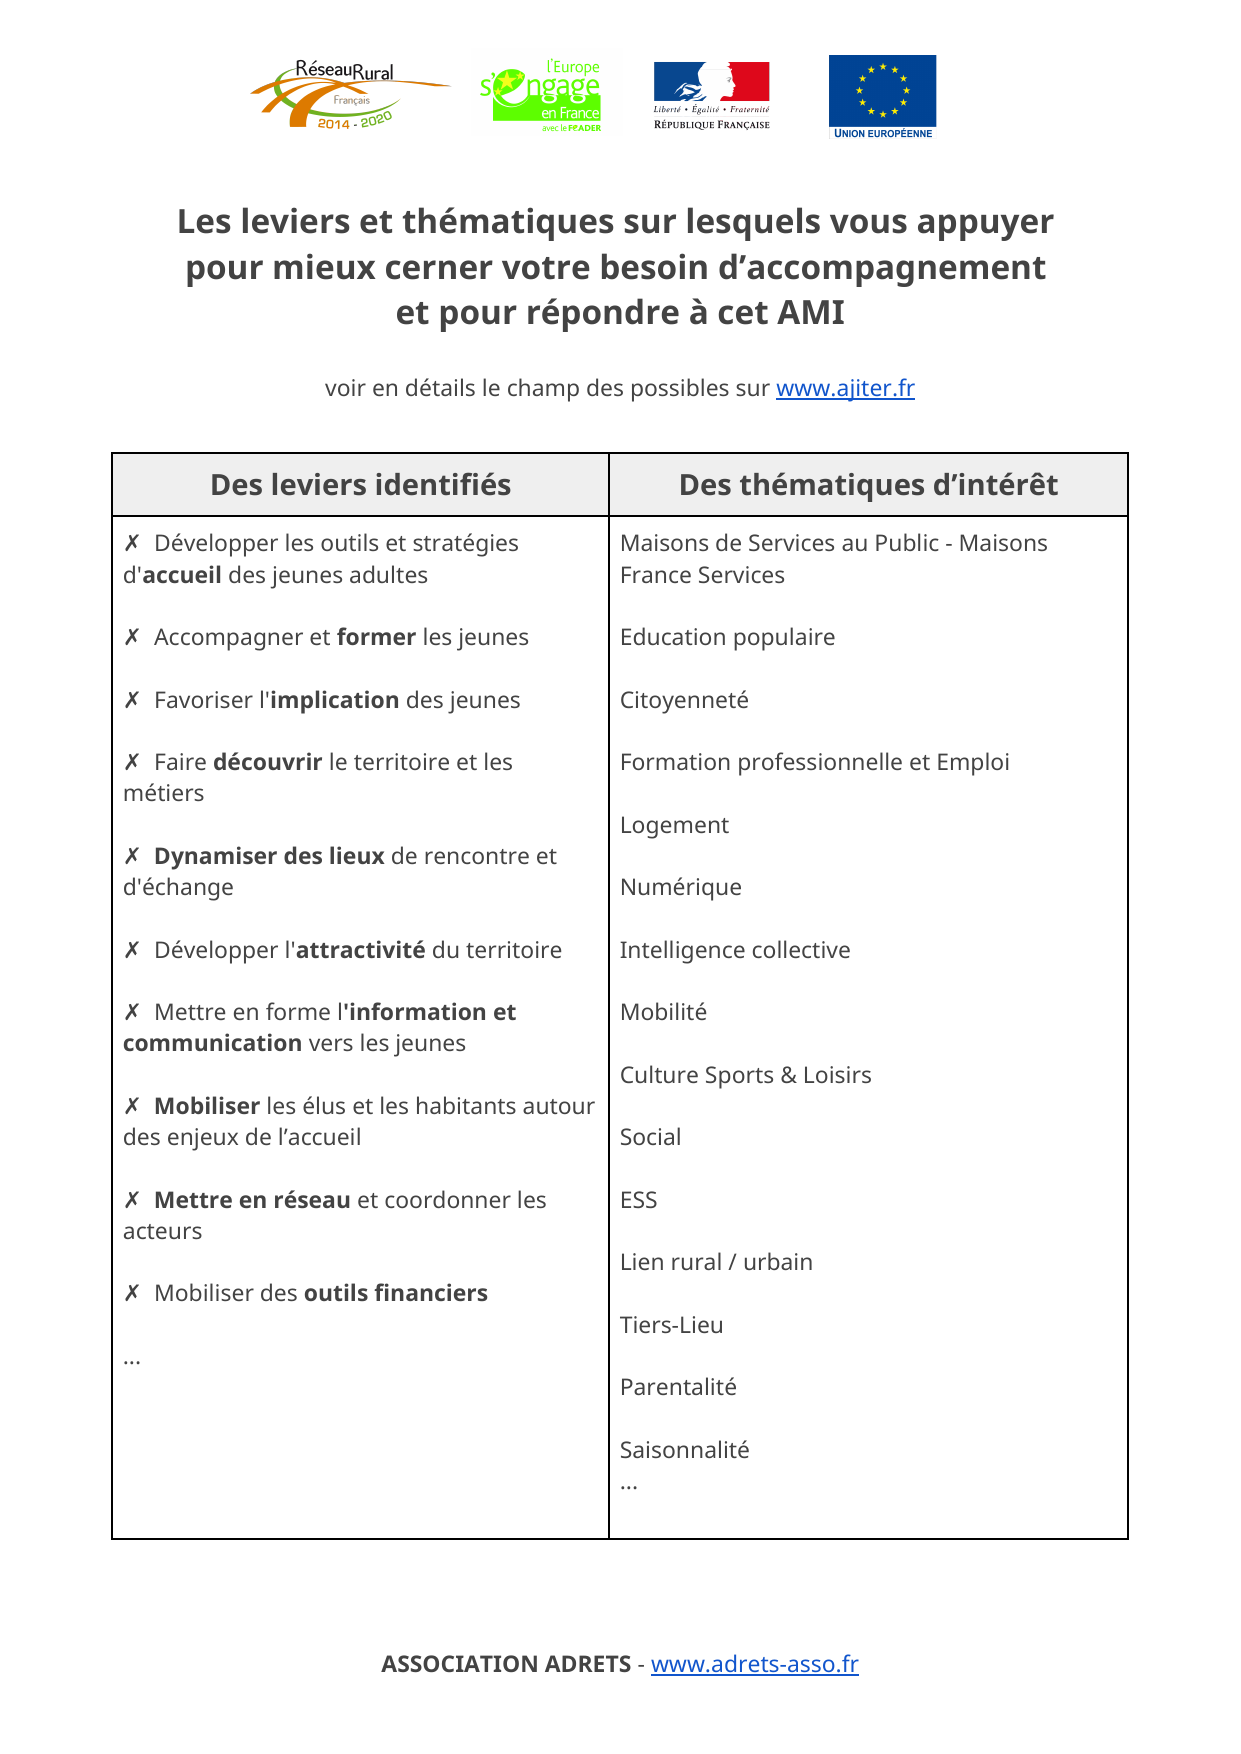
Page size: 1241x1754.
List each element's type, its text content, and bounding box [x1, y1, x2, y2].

picture [829, 55, 937, 139]
picture [245, 55, 457, 134]
picture [645, 49, 778, 143]
text voir en détails le champ des possibles sur www.ajiter.fr [150, 372, 1090, 439]
table_header Des leviers identifiés [113, 454, 608, 515]
table_header Des thématiques d’intérêt [610, 454, 1127, 515]
table_cell ✗ Développer les outils et stratégies d'accueil des jeunes adultes ✗ Accompagner et former les jeunes ✗ Favoriser l'implication des jeunes ✗ Faire découvrir le territoire et les métiers ✗ Dynamiser des lieux de rencontre et d'échange ✗ Développer l'attractivité du territoire ✗ Mettre en forme l'information et communication vers les jeunes ✗ Mobiliser les élus et les habitants autour des enjeux de l’accueil ✗ Mettre en réseau et coordonner les acteurs ✗ Mobiliser des outils financiers ... [113, 517, 608, 1538]
table_cell Maisons de Services au Public - Maisons France Services Education populaire Citoyenneté Formation professionnelle et Emploi Logement Numérique Intelligence collective Mobilité Culture Sports & Loisirs Social ESS Lien rural / urbain Tiers-Lieu Parentalité Saisonnalité ... [610, 517, 1127, 1538]
subtitle Les leviers et thématiques sur lesquels vous appuyer pour mieux cerner votre besoin d’accompagnement et pour répondre à cet AMI [150, 198, 1090, 334]
picture [471, 48, 623, 136]
